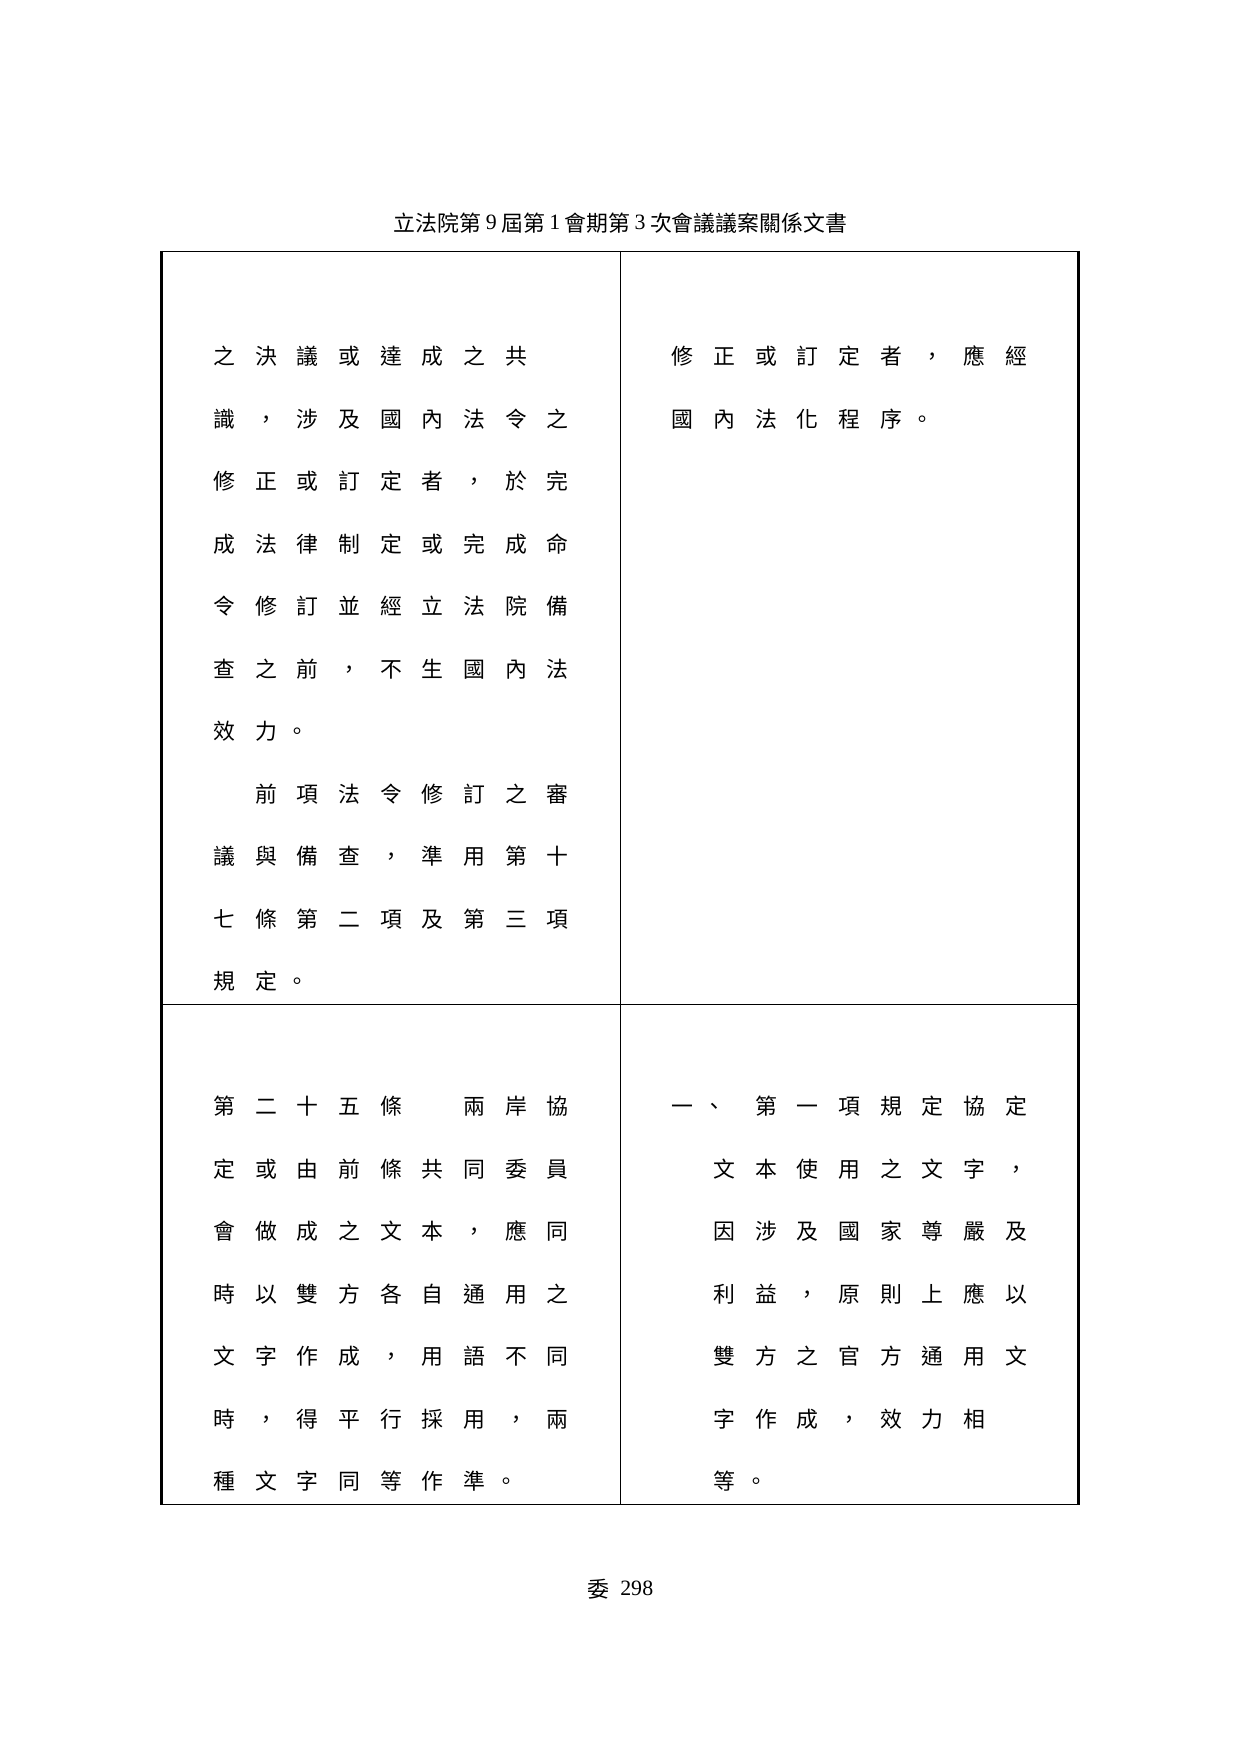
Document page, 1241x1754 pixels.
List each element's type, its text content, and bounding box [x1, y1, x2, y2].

table_cell 第二十五條 兩岸協定或由前條共同委員會做成之文本，應同時以雙方各自通用之文字作成，用語不同時，得平行採用，兩種文字同等作準。 [163, 1005, 620, 1504]
table_cell 之決議或達成之共識，涉及國內法令之修正或訂定者，於完成法律制定或完成命令修訂並經立法院備查之前，不生國內法效力。 前項法令修訂之審議與備查，準用第十七條第二項及第三項規定。 [163, 252, 620, 1004]
table_cell 一、第一項規定協定文本使用之文字，因涉及國家尊嚴及利益，原則上應以雙方之官方通用文字作成，效力相等。 [621, 1005, 1077, 1504]
table_cell 修正或訂定者，應經國內法化程序。 [621, 252, 1077, 1004]
